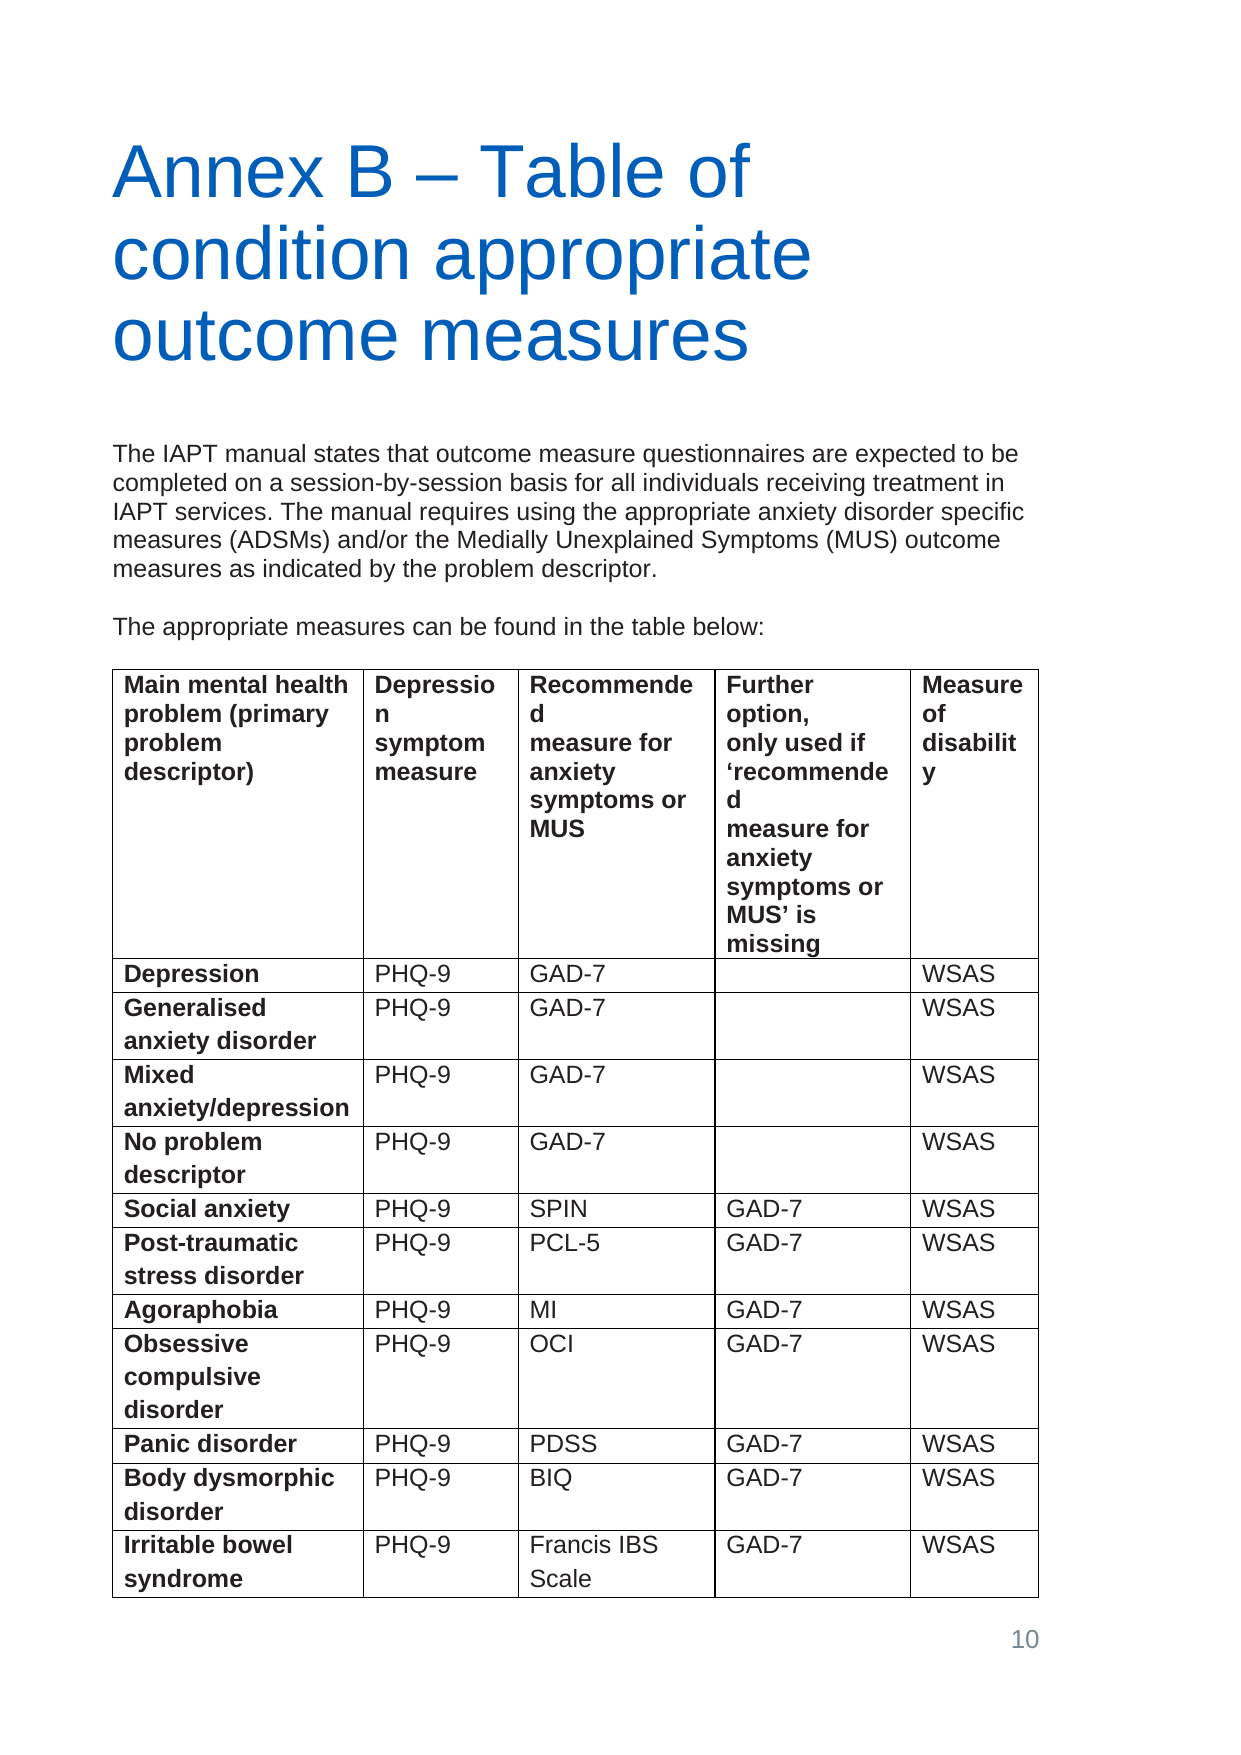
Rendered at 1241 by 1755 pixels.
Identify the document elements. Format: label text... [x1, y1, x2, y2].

table_header Further option, only used if ‘recommended measure for anxiety symptoms or MUS’ is missing [716, 670, 910, 958]
table_cell BIQ [519, 1464, 714, 1529]
table_cell GAD-7 [716, 1429, 910, 1462]
table_cell Obsessive compulsive disorder [113, 1329, 363, 1428]
table_cell PHQ-9 [364, 1329, 518, 1428]
table_cell WSAS [911, 1060, 1038, 1126]
table_cell [716, 1060, 910, 1126]
table_header Depression symptom measure [364, 670, 518, 958]
text The IAPT manual states that outcome measure questionnaires are expected to be completed on a session-by-session basis for all individuals receiving treatment in IAPT services. The manual requires using the appropriate anxiety disorder specific measures (ADSMs) and/or the Medially Unexplained Symptoms (MUS) outcome measures as indicated by the problem descriptor. [112, 439, 1039, 583]
subtitle Annex B – Table of condition appropriate outcome measures [112, 133, 1039, 377]
table_cell WSAS [911, 1127, 1038, 1193]
table_cell PHQ-9 [364, 1060, 518, 1126]
table_cell MI [519, 1295, 714, 1328]
table_cell PHQ-9 [364, 1429, 518, 1462]
table_cell [716, 959, 910, 992]
table_cell GAD-7 [519, 1060, 714, 1126]
table_cell GAD-7 [716, 1329, 910, 1428]
table_cell Mixed anxiety/depression [113, 1060, 363, 1126]
table_cell PHQ-9 [364, 1295, 518, 1328]
table_cell PCL-5 [519, 1228, 714, 1294]
table_cell PHQ-9 [364, 1531, 518, 1597]
table_cell WSAS [911, 1464, 1038, 1529]
table_cell OCI [519, 1329, 714, 1428]
table_cell Depression [113, 959, 363, 992]
table_header Main mental health problem (primary problem descriptor) [113, 670, 363, 958]
table_cell GAD-7 [519, 1127, 714, 1193]
table_cell Panic disorder [113, 1429, 363, 1462]
table_cell PDSS [519, 1429, 714, 1462]
table_cell [716, 1127, 910, 1193]
table_cell WSAS [911, 993, 1038, 1059]
table_cell GAD-7 [716, 1531, 910, 1597]
table_cell PHQ-9 [364, 1194, 518, 1227]
table_cell WSAS [911, 1329, 1038, 1428]
table_cell GAD-7 [519, 993, 714, 1059]
table_cell PHQ-9 [364, 1127, 518, 1193]
table_cell Social anxiety [113, 1194, 363, 1227]
table_cell WSAS [911, 1531, 1038, 1597]
table_header Recommended measure for anxiety symptoms or MUS [519, 670, 714, 958]
table_cell GAD-7 [716, 1228, 910, 1294]
table_cell WSAS [911, 1228, 1038, 1294]
table_cell No problem descriptor [113, 1127, 363, 1193]
table_cell PHQ-9 [364, 959, 518, 992]
table_cell GAD-7 [716, 1464, 910, 1529]
table_cell Generalised anxiety disorder [113, 993, 363, 1059]
table_cell WSAS [911, 959, 1038, 992]
table_cell Irritable bowel syndrome [113, 1531, 363, 1597]
text The appropriate measures can be found in the table below: [112, 612, 1039, 640]
table_cell SPIN [519, 1194, 714, 1227]
table_cell [716, 993, 910, 1059]
table_cell WSAS [911, 1194, 1038, 1227]
table_cell PHQ-9 [364, 993, 518, 1059]
table_cell Body dysmorphic disorder [113, 1464, 363, 1529]
table_cell Agoraphobia [113, 1295, 363, 1328]
table_cell Post-traumatic stress disorder [113, 1228, 363, 1294]
table_cell GAD-7 [716, 1194, 910, 1227]
table_cell PHQ-9 [364, 1464, 518, 1529]
table_cell Francis IBS Scale [519, 1531, 714, 1597]
table_cell WSAS [911, 1295, 1038, 1328]
table_header Measure of disability [911, 670, 1038, 958]
table_cell GAD-7 [519, 959, 714, 992]
table_cell WSAS [911, 1429, 1038, 1462]
table_cell PHQ-9 [364, 1228, 518, 1294]
table_cell GAD-7 [716, 1295, 910, 1328]
